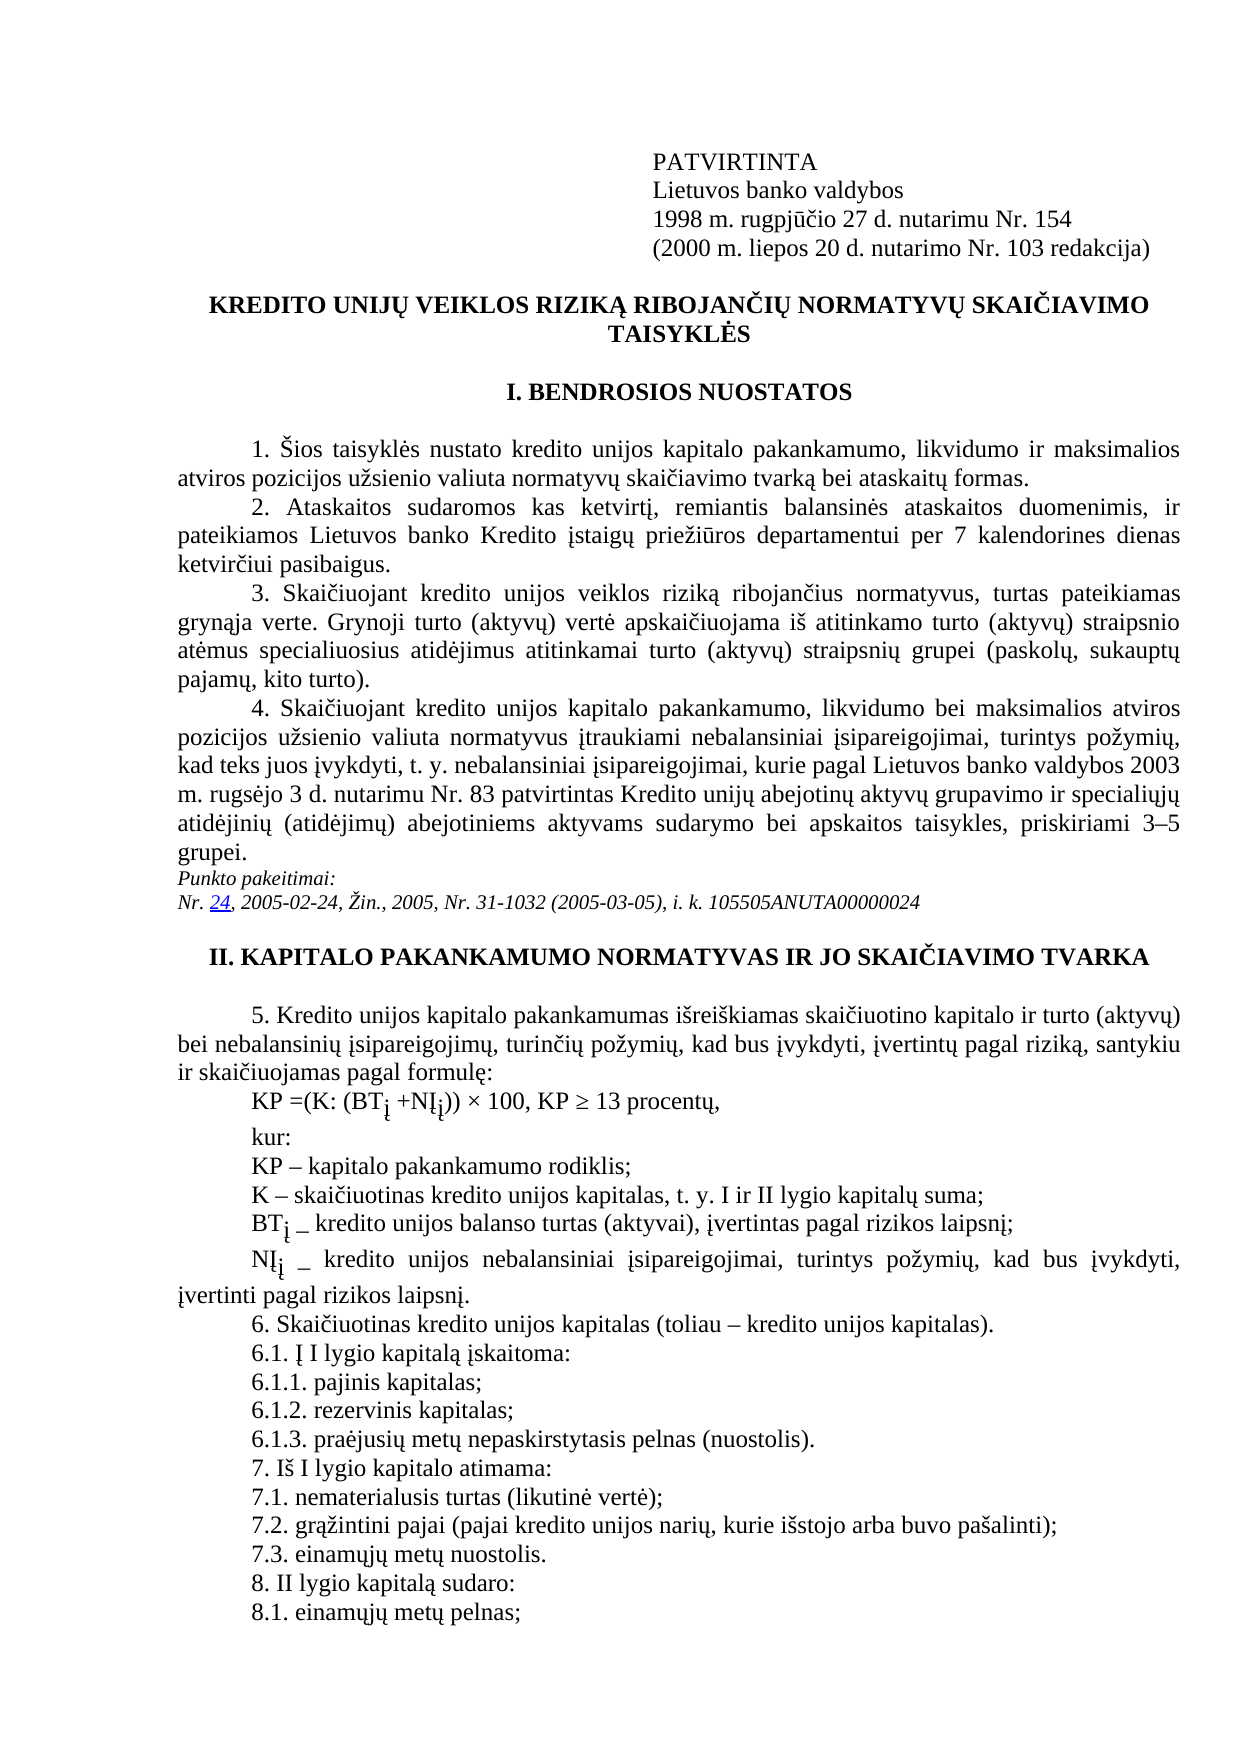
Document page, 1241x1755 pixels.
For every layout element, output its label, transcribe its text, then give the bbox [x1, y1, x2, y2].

text 4. Skaičiuojant kredito unijos kapitalo pakankamumo, likvidumo bei maksimalios atviros pozicijos užsienio valiuta normatyvus įtraukiami nebalansiniai įsipareigojimai, turintys požymių, kad teks juos įvykdyti, t. y. nebalansiniai įsipareigojimai, kurie pagal Lietuvos banko valdybos 2003 m. rugsėjo 3 d. nutarimu Nr. 83 patvirtintas Kredito unijų abejotinų aktyvų grupavimo ir specialiųjų atidėjinių (atidėjimų) abejotiniems aktyvams sudarymo bei apskaitos taisykles, priskiriami 3–5 grupei. [177, 693, 1181, 866]
text (2000 m. liepos 20 d. nutarimo Nr. 103 redakcija) [177, 233, 1181, 262]
text NĮį – kredito unijos nebalansiniai įsipareigojimai, turintys požymių, kad bus įvykdyti, įvertinti pagal rizikos laipsnį. [177, 1244, 1181, 1309]
text 6.1. Į I lygio kapitalą įskaitoma: [177, 1338, 1181, 1367]
text BTį – kredito unijos balanso turtas (aktyvai), įvertintas pagal rizikos laipsnį; [177, 1208, 1181, 1244]
text 1998 m. rugpjūčio 27 d. nutarimu Nr. 154 [177, 204, 1181, 233]
text Nr. 24, 2005-02-24, Žin., 2005, Nr. 31-1032 (2005-03-05), i. k. 105505ANUTA00000024 [177, 890, 1181, 914]
text 1. Šios taisyklės nustato kredito unijos kapitalo pakankamumo, likvidumo ir maksimalios atviros pozicijos užsienio valiuta normatyvų skaičiavimo tvarką bei ataskaitų formas. [177, 434, 1181, 492]
text 6.1.2. rezervinis kapitalas; [177, 1395, 1181, 1424]
text 6.1.1. pajinis kapitalas; [177, 1367, 1181, 1395]
text 3. Skaičiuojant kredito unijos veiklos riziką ribojančius normatyvus, turtas pateikiamas grynąja verte. Grynoji turto (aktyvų) vertė apskaičiuojama iš atitinkamo turto (aktyvų) straipsnio atėmus specialiuosius atidėjimus atitinkamai turto (aktyvų) straipsnių grupei (paskolų, sukauptų pajamų, kito turto). [177, 578, 1181, 693]
text Lietuvos banko valdybos [177, 176, 1181, 204]
text kur: [177, 1122, 1181, 1151]
text K – skaičiuotinas kredito unijos kapitalas, t. y. I ir II lygio kapitalų suma; [177, 1180, 1181, 1208]
text 7.2. grąžintini pajai (pajai kredito unijos narių, kurie išstojo arba buvo pašalinti); [177, 1510, 1181, 1539]
text Kredito unijų veiklos riziką ribojančių normatyvų skaičiavimo taisyklės [177, 291, 1181, 348]
text II. KAPITALO PAKANKAMUMO NORMATYVAS IR JO SKAIČIAVIMO TVARKA [177, 942, 1181, 971]
text KP – kapitalo pakankamumo rodiklis; [177, 1151, 1181, 1180]
text Punkto pakeitimai: [177, 866, 1181, 890]
text KP =(K: (BTį +NĮį)) × 100, KP ≥ 13 procentų, [177, 1086, 1181, 1122]
text I. BENDROSIOS NUOSTATOS [177, 377, 1181, 406]
text 7.1. nematerialusis turtas (likutinė vertė); [177, 1482, 1181, 1510]
text 7.3. einamųjų metų nuostolis. [177, 1539, 1181, 1568]
text 6. Skaičiuotinas kredito unijos kapitalas (toliau – kredito unijos kapitalas). [177, 1309, 1181, 1338]
text 8. II lygio kapitalą sudaro: [177, 1568, 1181, 1597]
text 2. Ataskaitos sudaromos kas ketvirtį, remiantis balansinės ataskaitos duomenimis, ir pateikiamos Lietuvos banko Kredito įstaigų priežiūros departamentui per 7 kalendorines dienas ketvirčiui pasibaigus. [177, 492, 1181, 578]
text PATVIRTINTA [177, 147, 1181, 176]
text 5. Kredito unijos kapitalo pakankamumas išreiškiamas skaičiuotino kapitalo ir turto (aktyvų) bei nebalansinių įsipareigojimų, turinčių požymių, kad bus įvykdyti, įvertintų pagal riziką, santykiu ir skaičiuojamas pagal formulę: [177, 1000, 1181, 1086]
text 6.1.3. praėjusių metų nepaskirstytasis pelnas (nuostolis). [177, 1424, 1181, 1453]
text 8.1. einamųjų metų pelnas; [177, 1597, 1181, 1625]
text 7. Iš I lygio kapitalo atimama: [177, 1453, 1181, 1482]
